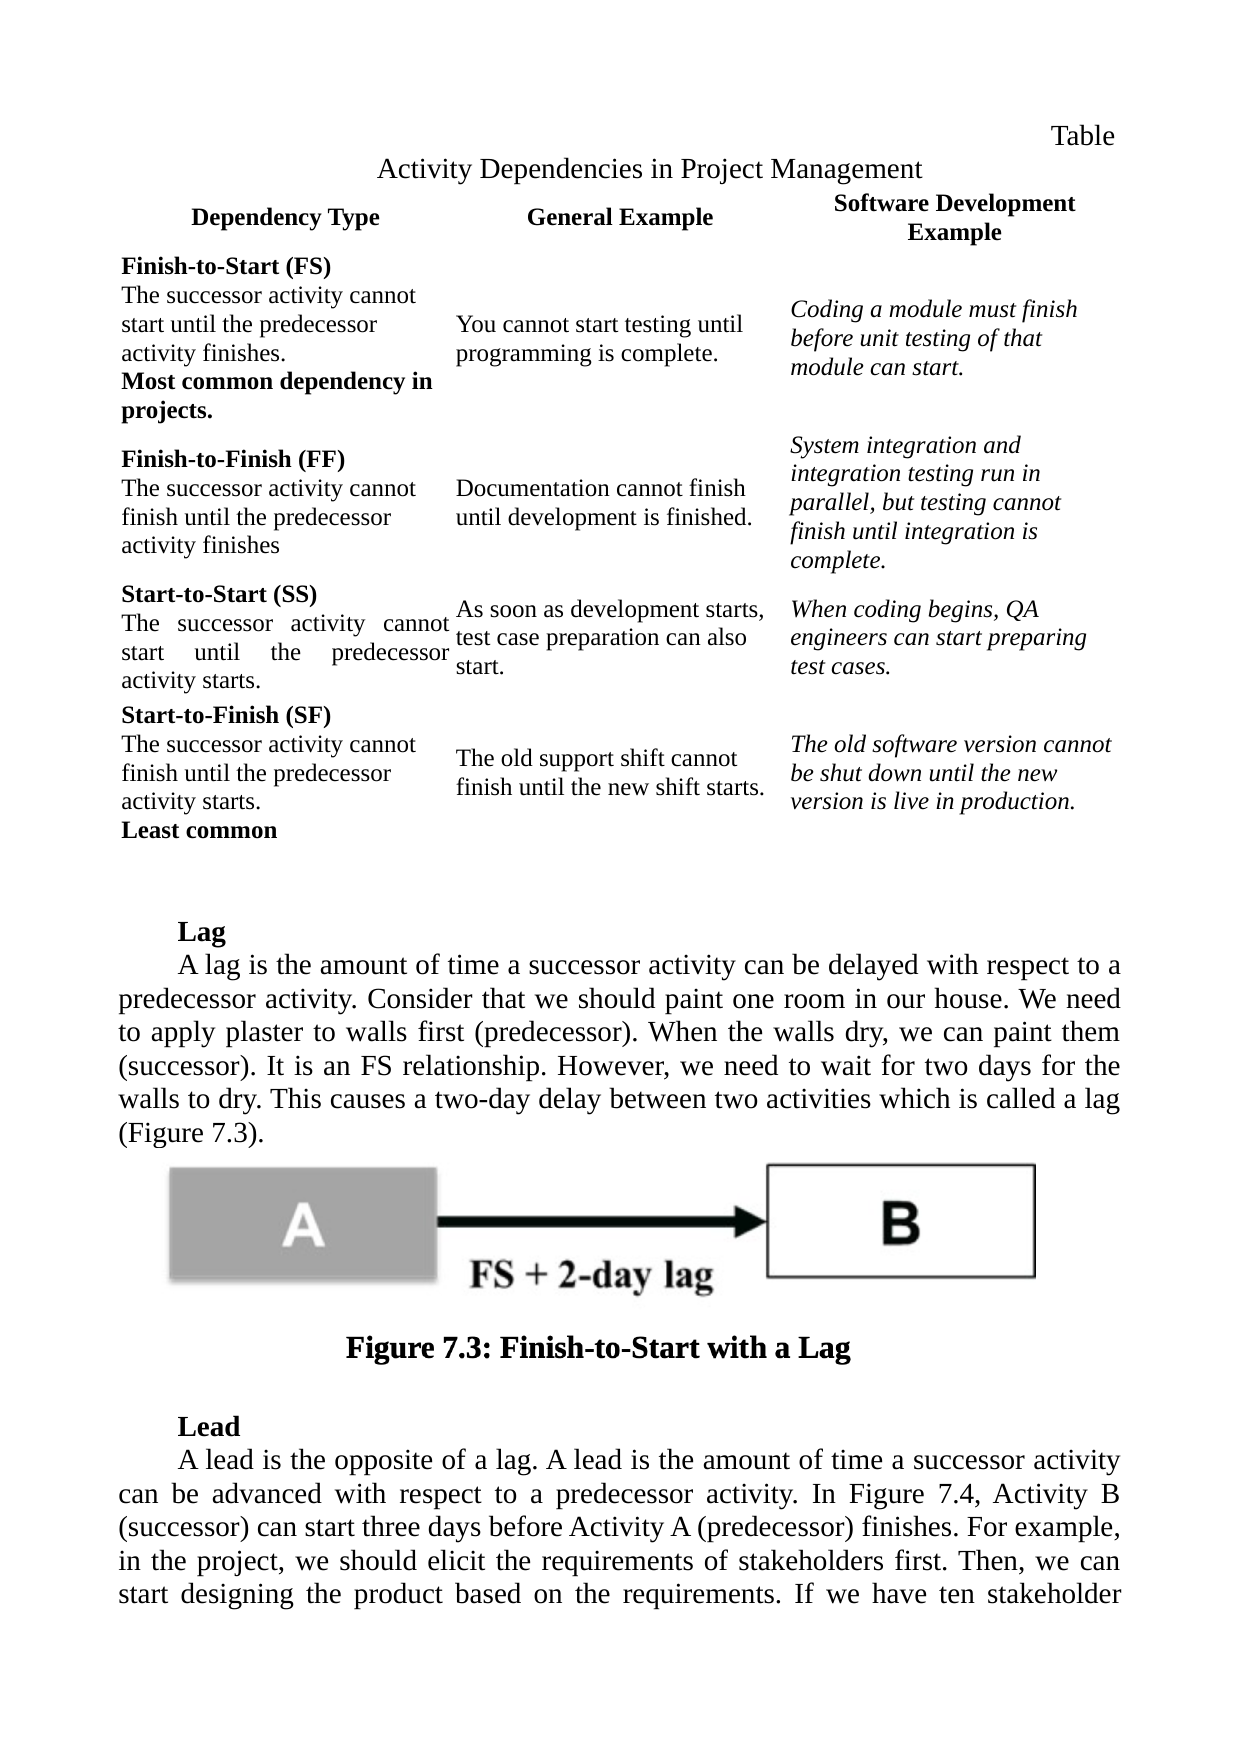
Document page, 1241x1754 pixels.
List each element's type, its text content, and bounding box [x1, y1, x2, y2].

table_cell You cannot start testing until programming is complete. [453, 249, 787, 427]
picture [118, 1148, 1123, 1376]
table_cell The old software version cannot be shut down until the new version is live in production. [787, 697, 1122, 847]
table_cell The old support shift cannot finish until the new shift starts. [453, 697, 787, 847]
table_cell Documentation cannot finish until development is finished. [453, 427, 787, 576]
table_cell As soon as development starts, test case preparation can also start. [453, 576, 787, 697]
text Lag [118, 914, 1122, 947]
table_cell Start-to-Finish (SF) The successor activity cannot finish until the predecessor activity starts. Least common [118, 697, 453, 847]
table_cell Finish-to-Start (FS) The successor activity cannot start until the predecessor activity finishes. Most common dependency in projects. [118, 249, 453, 427]
table_cell When coding begins, QA engineers can start preparing test cases. [787, 576, 1122, 697]
text A lag is the amount of time a successor activity can be delayed with respect to a predecessor activity. Consider that we should paint one room in our house. We need to apply plaster to walls first (predecessor). When the walls dry, we can paint them (successor). It is an FS relationship. However, we need to wait for two days for the walls to dry. This causes a two-day delay between two activities which is called a lag (Figure 7.3). [118, 947, 1122, 1148]
text Lead [118, 1409, 1122, 1442]
table_cell System integration and integration testing run in parallel, but testing cannot finish until integration is complete. [787, 427, 1122, 576]
text Activity Dependencies in Project Management [118, 152, 1122, 185]
table_cell Start-to-Start (SS) The successor activity cannot start until the predecessor activity starts. [118, 576, 453, 697]
text Table [118, 118, 1122, 152]
table_cell Finish-to-Finish (FF) The successor activity cannot finish until the predecessor activity finishes [118, 427, 453, 576]
table_header General Example [453, 185, 787, 248]
text A lead is the opposite of a lag. A lead is the amount of time a successor activity can be advanced with respect to a predecessor activity. In Figure 7.4, Activity B (successor) can start three days before Activity A (predecessor) finishes. For example, in the project, we should elicit the requirements of stakeholders first. Then, we can start designing the product based on the requirements. If we have ten stakeholder [118, 1442, 1122, 1610]
table_header Dependency Type [118, 185, 453, 248]
table_cell Coding a module must finish before unit testing of that module can start. [787, 249, 1122, 427]
table_header Software Development Example [787, 185, 1122, 248]
